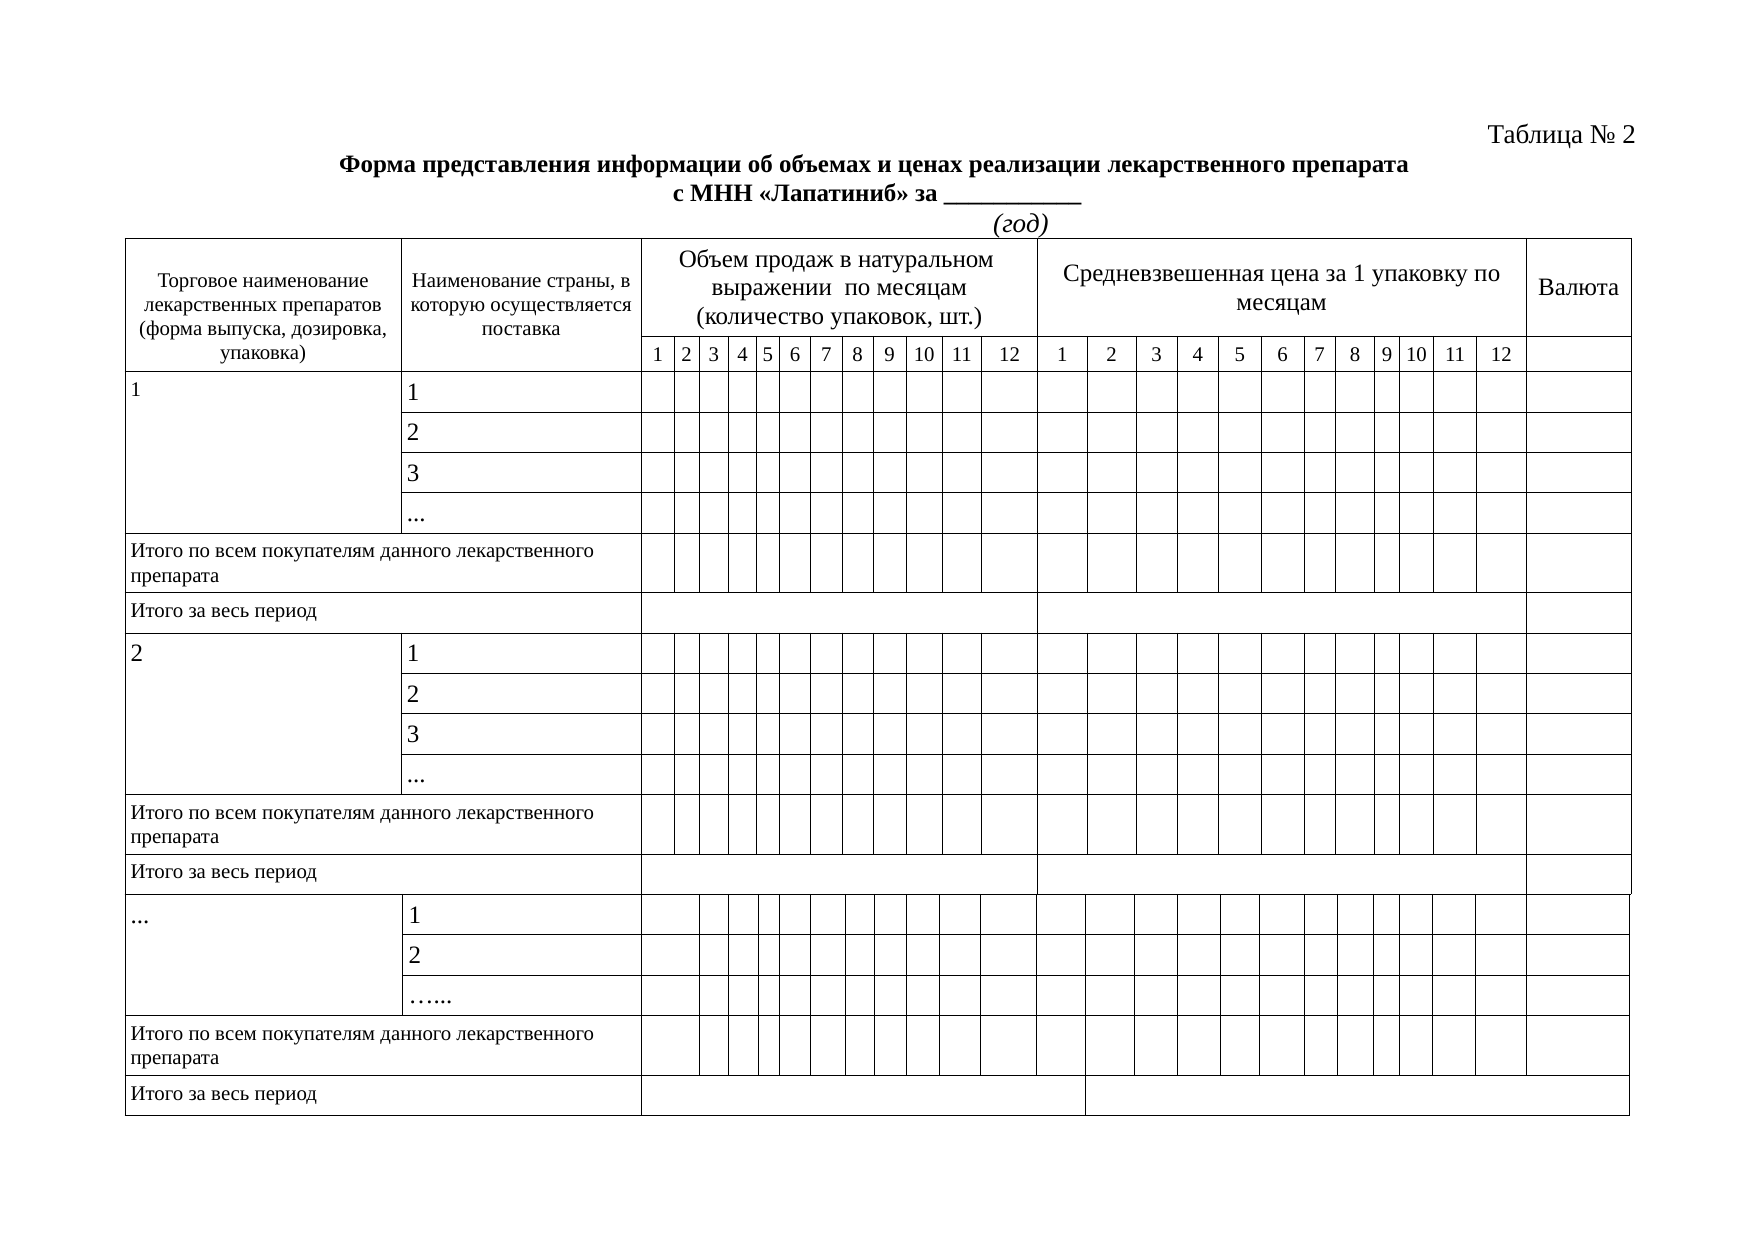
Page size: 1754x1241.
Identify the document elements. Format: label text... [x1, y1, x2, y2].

table_cell 3 [402, 453, 641, 492]
table_cell [811, 372, 842, 412]
table_cell [1305, 634, 1335, 673]
table_cell [1219, 634, 1261, 673]
table_header [907, 895, 939, 934]
table_cell [1137, 674, 1177, 713]
table_cell [875, 1016, 906, 1074]
table_cell [780, 755, 810, 794]
table_cell [1137, 714, 1177, 753]
table_cell [1038, 453, 1087, 492]
table_cell [1477, 534, 1526, 592]
table_cell [1219, 413, 1261, 452]
table_cell [1434, 493, 1476, 533]
table_cell [1305, 534, 1335, 592]
table_cell [1305, 493, 1335, 533]
table_cell [907, 976, 939, 1015]
table_cell [675, 755, 699, 794]
table_cell ... [402, 493, 641, 533]
table_cell [907, 372, 942, 412]
text с МНН «Лапатиниб» за ___________ [118, 178, 1636, 207]
table_cell [1476, 935, 1526, 974]
table_cell [940, 976, 980, 1015]
table_cell [1305, 935, 1337, 974]
table_header [940, 895, 980, 934]
table_cell 10 [1400, 337, 1433, 371]
table_cell [982, 714, 1037, 753]
table_cell 10 [907, 337, 942, 371]
table_cell [1219, 755, 1261, 794]
table_cell Итого за весь период [126, 593, 641, 633]
table_cell 3 [700, 337, 728, 371]
table_cell [1305, 372, 1335, 412]
table_cell 11 [943, 337, 981, 371]
table_cell [642, 1076, 1085, 1115]
table_cell [1037, 935, 1085, 974]
table_cell [642, 372, 674, 412]
table_cell 2 [402, 674, 641, 713]
table_cell [1400, 795, 1433, 853]
table_header [1135, 895, 1177, 934]
table_cell [700, 1016, 728, 1074]
table_cell [757, 493, 779, 533]
table_cell [1338, 1016, 1373, 1074]
table_cell [642, 714, 674, 753]
table_cell [1088, 493, 1136, 533]
table_cell [1336, 534, 1374, 592]
table_cell [1305, 976, 1337, 1015]
table_cell 4 [1178, 337, 1218, 371]
table_header Валюта [1527, 239, 1631, 336]
table_cell [1375, 493, 1399, 533]
table_cell [1038, 372, 1087, 412]
table_cell [1088, 372, 1136, 412]
table_cell [729, 795, 756, 853]
table_cell 1 [402, 634, 641, 673]
table_cell [874, 534, 906, 592]
table_cell [700, 372, 728, 412]
table_cell [642, 534, 674, 592]
table_cell [811, 674, 842, 713]
table_cell [729, 714, 756, 753]
table_cell [1178, 493, 1218, 533]
table_cell [907, 714, 942, 753]
table_cell [1262, 755, 1304, 794]
table_cell [1527, 337, 1631, 371]
table_cell [1400, 935, 1432, 974]
table_cell Итого за весь период [126, 1076, 641, 1115]
table_cell [780, 976, 810, 1015]
table_cell [1400, 493, 1433, 533]
table_cell [675, 634, 699, 673]
table_cell [757, 634, 779, 673]
table_cell [1088, 453, 1136, 492]
table_cell [811, 1016, 845, 1074]
table_cell [1400, 674, 1433, 713]
table_cell [1305, 674, 1335, 713]
table_cell [1260, 1016, 1304, 1074]
table_cell [1038, 634, 1087, 673]
table_cell [1088, 755, 1136, 794]
table_cell [874, 674, 906, 713]
table_cell [1527, 855, 1631, 894]
table_cell [1135, 1016, 1177, 1074]
table_cell [1086, 1076, 1629, 1115]
table_cell 9 [874, 337, 906, 371]
table_cell [729, 976, 758, 1015]
table_cell [981, 935, 1036, 974]
table_cell [1434, 453, 1476, 492]
table_cell [1477, 674, 1526, 713]
table_cell 5 [1219, 337, 1261, 371]
table_cell [811, 453, 842, 492]
table_cell [1400, 534, 1433, 592]
table_cell [1336, 795, 1374, 853]
table_cell [1527, 1016, 1629, 1074]
table_cell [1178, 795, 1218, 853]
table_cell 11 [1434, 337, 1476, 371]
table_header [1400, 895, 1432, 934]
table_cell [1527, 795, 1631, 853]
table_cell [874, 453, 906, 492]
table_cell [1305, 453, 1335, 492]
table_cell 1 [1038, 337, 1087, 371]
table_cell [1527, 674, 1631, 713]
table_cell [846, 976, 874, 1015]
table_cell Итого по всем покупателям данного лекарственного препарата [126, 795, 641, 853]
table_cell [1434, 372, 1476, 412]
table_cell [1527, 935, 1629, 974]
table_cell [1219, 372, 1261, 412]
table_header [1221, 895, 1259, 934]
table_cell [843, 674, 873, 713]
table_cell [907, 795, 942, 853]
table_cell [1038, 855, 1526, 894]
table_cell [1400, 413, 1433, 452]
table_cell [1305, 413, 1335, 452]
table_cell 2 [402, 413, 641, 452]
table_cell [1400, 453, 1433, 492]
table_cell [1336, 453, 1374, 492]
table_cell [700, 413, 728, 452]
table_cell [675, 413, 699, 452]
table_cell [675, 795, 699, 853]
table_header Наименование страны, в которую осуществляется поставка [402, 239, 641, 371]
table_cell [642, 795, 674, 853]
table_cell [875, 935, 906, 974]
table_cell [811, 493, 842, 533]
table_cell [940, 1016, 980, 1074]
table_cell [675, 714, 699, 753]
table_cell [1219, 453, 1261, 492]
table_cell [1527, 413, 1631, 452]
table_header [1433, 895, 1475, 934]
table_cell [642, 755, 674, 794]
table_cell [1262, 674, 1304, 713]
table_cell [874, 634, 906, 673]
table_cell [874, 372, 906, 412]
table_cell [1221, 976, 1259, 1015]
table_cell [982, 534, 1037, 592]
table_cell [811, 935, 845, 974]
table_cell [1434, 795, 1476, 853]
table_cell [811, 755, 842, 794]
table_cell [729, 493, 756, 533]
table_cell [846, 935, 874, 974]
table_cell [1374, 1016, 1399, 1074]
table_cell [1038, 755, 1087, 794]
table_cell 8 [1336, 337, 1374, 371]
table_cell [1400, 976, 1432, 1015]
table_cell [843, 372, 873, 412]
table_cell [1088, 795, 1136, 853]
table_header [1178, 895, 1220, 934]
table_cell [1219, 674, 1261, 713]
table_cell [843, 755, 873, 794]
table_cell 6 [780, 337, 810, 371]
table_header 1 [403, 895, 641, 934]
table_cell 12 [982, 337, 1037, 371]
table_cell [1135, 976, 1177, 1015]
table_cell [700, 453, 728, 492]
table_header [811, 895, 845, 934]
table_cell [874, 714, 906, 753]
table_cell [642, 855, 1037, 894]
table_header [759, 895, 779, 934]
table_cell Итого по всем покупателям данного лекарственного препарата [126, 534, 641, 592]
table_cell [1433, 1016, 1475, 1074]
table_cell …... [403, 976, 641, 1015]
table_cell [1434, 413, 1476, 452]
table_header Средневзвешенная цена за 1 упаковку по месяцам [1038, 239, 1526, 336]
table_cell [1137, 534, 1177, 592]
table_cell [907, 493, 942, 533]
table_cell [874, 755, 906, 794]
table_cell [1178, 413, 1218, 452]
table_cell [642, 493, 674, 533]
table_cell [1038, 493, 1087, 533]
table_cell [1336, 372, 1374, 412]
table_cell [757, 714, 779, 753]
table_cell [1434, 714, 1476, 753]
table_cell [1375, 534, 1399, 592]
table_cell [981, 976, 1036, 1015]
table_cell [1527, 593, 1631, 633]
table_cell [1086, 1016, 1134, 1074]
table_cell 9 [1375, 337, 1399, 371]
table_cell [943, 755, 981, 794]
table_cell [1260, 976, 1304, 1015]
table_cell 8 [843, 337, 873, 371]
table_cell [1086, 976, 1134, 1015]
table_cell 12 [1477, 337, 1526, 371]
table_cell [943, 534, 981, 592]
table_cell [780, 674, 810, 713]
table_cell [907, 755, 942, 794]
table_cell [700, 634, 728, 673]
table_cell [675, 372, 699, 412]
table_cell [1374, 935, 1399, 974]
table_cell [1178, 634, 1218, 673]
table_cell [874, 413, 906, 452]
table_header [780, 895, 810, 934]
table_cell [642, 935, 699, 974]
table_cell [1527, 976, 1629, 1015]
table_cell [1262, 534, 1304, 592]
table_cell [943, 634, 981, 673]
table_cell [1135, 935, 1177, 974]
text (год) [118, 207, 1636, 238]
table_cell [1400, 1016, 1432, 1074]
table_cell [700, 935, 728, 974]
table_cell [700, 493, 728, 533]
table_cell [1476, 1016, 1526, 1074]
table_header [846, 895, 874, 934]
table_cell [1477, 795, 1526, 853]
text Таблица № 2 [118, 118, 1636, 149]
table_cell [729, 413, 756, 452]
table_cell ... [402, 755, 641, 794]
table_header [1086, 895, 1134, 934]
table_header Объем продаж в натуральном выражении по месяцам (количество упаковок, шт.) [642, 239, 1037, 336]
table_cell [700, 976, 728, 1015]
table_cell [843, 453, 873, 492]
table_cell 7 [1305, 337, 1335, 371]
text Форма представления информации об объемах и ценах реализации лекарственного препарата [118, 149, 1636, 178]
table_cell [907, 935, 939, 974]
table_cell [981, 1016, 1036, 1074]
table_cell [811, 634, 842, 673]
table_cell [1375, 453, 1399, 492]
table_cell [874, 795, 906, 853]
table_cell [843, 534, 873, 592]
table_cell [1433, 976, 1475, 1015]
table_cell 2 [675, 337, 699, 371]
table_cell [1038, 413, 1087, 452]
table_cell [1038, 714, 1087, 753]
table_cell [757, 755, 779, 794]
table_cell [642, 976, 699, 1015]
table_cell 1 [402, 372, 641, 412]
table_cell [1336, 493, 1374, 533]
table_cell [1336, 634, 1374, 673]
table_cell [675, 493, 699, 533]
table_cell [1400, 755, 1433, 794]
table_cell [1476, 976, 1526, 1015]
table_header [1338, 895, 1373, 934]
table_cell [1434, 634, 1476, 673]
table_header Торговое наименование лекарственных препаратов (форма выпуска, дозировка, упаковка) [126, 239, 401, 371]
table_cell [1137, 634, 1177, 673]
table_cell [843, 493, 873, 533]
table_cell [780, 372, 810, 412]
table_cell [1338, 935, 1373, 974]
table_cell [1178, 372, 1218, 412]
table_cell [1219, 714, 1261, 753]
table_cell [1178, 453, 1218, 492]
table_cell [1338, 976, 1373, 1015]
table_cell [1260, 935, 1304, 974]
table_cell 1 [126, 372, 401, 533]
table_cell [1088, 534, 1136, 592]
table_cell 6 [1262, 337, 1304, 371]
table_cell [1219, 534, 1261, 592]
table_cell [1262, 634, 1304, 673]
table_cell [1037, 976, 1085, 1015]
table_header [642, 895, 699, 934]
table_cell [729, 674, 756, 713]
table_cell [1137, 413, 1177, 452]
table_cell 3 [1137, 337, 1177, 371]
table_cell 2 [1088, 337, 1136, 371]
table_cell [1477, 714, 1526, 753]
table_cell [759, 976, 779, 1015]
table_cell [1305, 795, 1335, 853]
table_cell [943, 674, 981, 713]
table_cell [1527, 493, 1631, 533]
table_cell [982, 372, 1037, 412]
table_cell [1375, 413, 1399, 452]
table_cell [1088, 674, 1136, 713]
table_header [1374, 895, 1399, 934]
table_cell [780, 413, 810, 452]
table_cell [759, 935, 779, 974]
table_cell [843, 634, 873, 673]
table_cell [982, 634, 1037, 673]
table_cell [1527, 453, 1631, 492]
table_cell [780, 493, 810, 533]
table_cell [757, 795, 779, 853]
table_cell 3 [402, 714, 641, 753]
table_cell [1262, 372, 1304, 412]
table_cell [943, 795, 981, 853]
table_header [729, 895, 758, 934]
table_cell [1178, 976, 1220, 1015]
table_cell 2 [126, 634, 401, 794]
table_cell [1477, 634, 1526, 673]
table_cell [811, 976, 845, 1015]
table_cell Итого по всем покупателям данного лекарственного препарата [126, 1016, 641, 1074]
table_cell [1178, 674, 1218, 713]
table_header ... [126, 895, 402, 1015]
table_cell [1088, 413, 1136, 452]
table_cell [675, 534, 699, 592]
table_cell [846, 1016, 874, 1074]
table_cell [1477, 493, 1526, 533]
table_cell [907, 674, 942, 713]
table_cell [780, 453, 810, 492]
table_cell [1219, 795, 1261, 853]
table_cell [1336, 714, 1374, 753]
table_cell [943, 453, 981, 492]
table_cell [1086, 935, 1134, 974]
table_cell [729, 453, 756, 492]
table_cell [729, 534, 756, 592]
table_cell [982, 493, 1037, 533]
table_cell [907, 453, 942, 492]
table_cell [1038, 534, 1087, 592]
table_cell [982, 755, 1037, 794]
table_cell [757, 534, 779, 592]
table_cell [1137, 493, 1177, 533]
table_cell [943, 714, 981, 753]
table_header [1305, 895, 1337, 934]
table_cell [907, 634, 942, 673]
table_cell [1137, 755, 1177, 794]
table_cell [943, 493, 981, 533]
table_cell [1434, 534, 1476, 592]
table_cell [1433, 935, 1475, 974]
table_cell [642, 413, 674, 452]
table_cell [700, 755, 728, 794]
table_cell [1038, 593, 1526, 633]
table_cell [1221, 935, 1259, 974]
table_cell [1305, 714, 1335, 753]
table_cell [757, 372, 779, 412]
table_cell [811, 714, 842, 753]
table_header [1476, 895, 1526, 934]
table_cell [1137, 453, 1177, 492]
table_cell [982, 795, 1037, 853]
table_cell [811, 413, 842, 452]
table_cell 4 [729, 337, 756, 371]
table_cell [907, 413, 942, 452]
table_cell [1434, 674, 1476, 713]
table_cell [1178, 755, 1218, 794]
table_cell [1336, 755, 1374, 794]
table_cell [729, 372, 756, 412]
table_cell [642, 674, 674, 713]
table_cell 1 [642, 337, 674, 371]
table_cell [729, 634, 756, 673]
table_cell [1221, 1016, 1259, 1074]
table_cell [843, 795, 873, 853]
table_cell [780, 634, 810, 673]
table_cell [1477, 372, 1526, 412]
table_cell 5 [757, 337, 779, 371]
table_cell [1262, 714, 1304, 753]
table_cell [1178, 714, 1218, 753]
table_cell [811, 795, 842, 853]
table_cell [1037, 1016, 1085, 1074]
table_cell [875, 976, 906, 1015]
table_cell [1305, 1016, 1337, 1074]
table_cell [729, 1016, 758, 1074]
table_cell [1375, 714, 1399, 753]
table_cell [1262, 453, 1304, 492]
table_cell [1527, 534, 1631, 592]
table_cell [1400, 714, 1433, 753]
table_cell 2 [403, 935, 641, 974]
table_cell [780, 534, 810, 592]
table_cell [1375, 372, 1399, 412]
table_cell [1374, 976, 1399, 1015]
table_cell [982, 413, 1037, 452]
table_cell [1527, 634, 1631, 673]
table_cell [700, 534, 728, 592]
table_cell [1477, 755, 1526, 794]
table_cell [1305, 755, 1335, 794]
table_cell [642, 634, 674, 673]
table_cell [780, 714, 810, 753]
table_cell [780, 935, 810, 974]
table_cell [757, 413, 779, 452]
table_cell 7 [811, 337, 842, 371]
table_cell [1038, 674, 1087, 713]
table_cell Итого за весь период [126, 855, 641, 894]
table_cell [1088, 634, 1136, 673]
table_cell [1527, 755, 1631, 794]
table_cell [811, 534, 842, 592]
table_header [981, 895, 1036, 934]
table_cell [843, 413, 873, 452]
table_cell [642, 593, 1037, 633]
table_cell [1527, 372, 1631, 412]
table_cell [874, 493, 906, 533]
table_cell [907, 534, 942, 592]
table_cell [642, 453, 674, 492]
table_cell [1262, 795, 1304, 853]
table_cell [982, 674, 1037, 713]
table_cell [1038, 795, 1087, 853]
table_header [700, 895, 728, 934]
table_cell [1137, 372, 1177, 412]
table_cell [729, 935, 758, 974]
table_cell [1137, 795, 1177, 853]
table_cell [759, 1016, 779, 1074]
table_cell [675, 453, 699, 492]
table_cell [1336, 674, 1374, 713]
table_cell [1400, 372, 1433, 412]
table_cell [700, 714, 728, 753]
table_cell [1375, 674, 1399, 713]
table_cell [780, 795, 810, 853]
table_cell [1375, 755, 1399, 794]
table_cell [1477, 453, 1526, 492]
table_cell [943, 372, 981, 412]
table_cell [1219, 493, 1261, 533]
table_cell [1088, 714, 1136, 753]
table_cell [1527, 714, 1631, 753]
table_cell [700, 674, 728, 713]
table_cell [1400, 634, 1433, 673]
table_cell [1262, 413, 1304, 452]
table_cell [1434, 755, 1476, 794]
table_cell [729, 755, 756, 794]
table_cell [700, 795, 728, 853]
table_header [875, 895, 906, 934]
table_cell [1375, 634, 1399, 673]
table_cell [943, 413, 981, 452]
table_cell [940, 935, 980, 974]
table_cell [1336, 413, 1374, 452]
table_header [1037, 895, 1085, 934]
table_cell [1375, 795, 1399, 853]
table_cell [1178, 935, 1220, 974]
table_cell [780, 1016, 810, 1074]
table_cell [1178, 1016, 1220, 1074]
table_cell [1178, 534, 1218, 592]
table_cell [907, 1016, 939, 1074]
table_cell [843, 714, 873, 753]
table_header [1527, 895, 1629, 934]
table_header [1260, 895, 1304, 934]
table_cell [757, 674, 779, 713]
table_cell [642, 1016, 699, 1074]
table_cell [675, 674, 699, 713]
table_cell [982, 453, 1037, 492]
table_cell [1262, 493, 1304, 533]
table_cell [1477, 413, 1526, 452]
table_cell [757, 453, 779, 492]
